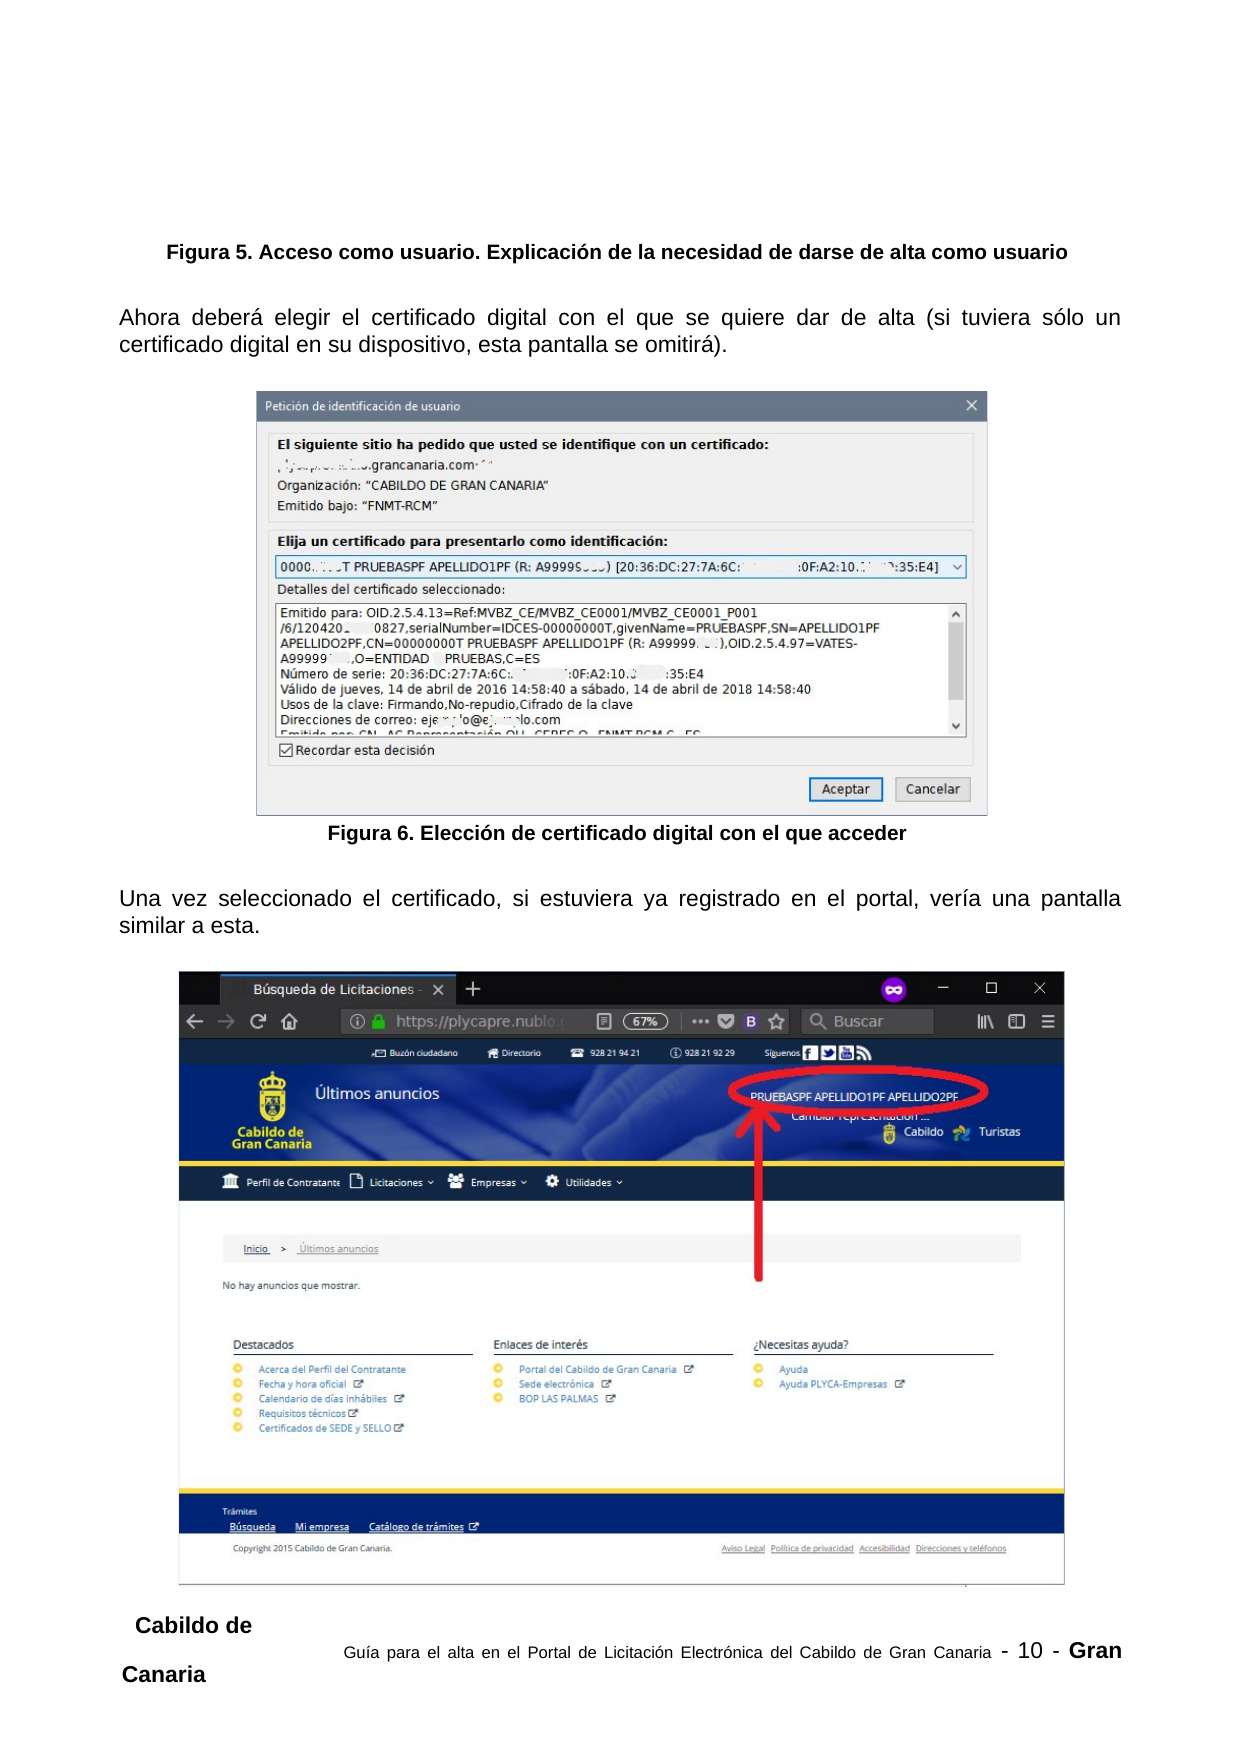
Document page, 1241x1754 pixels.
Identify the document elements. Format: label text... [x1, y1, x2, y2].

text Una vez seleccionado el certificado, si estuviera ya registrado en el portal, vería una pantalla similar a esta. [119, 884, 1122, 938]
text Figura 6. Elección de certificado digital con el que acceder [119, 820, 1122, 844]
text Figura 5. Acceso como usuario. Explicación de la necesidad de darse de alta como usuario [119, 240, 1121, 264]
text Ahora deberá elegir el certificado digital con el que se quiere dar de alta (si tuviera sólo un certificado digital en su dispositivo, esta pantalla se omitirá). [119, 304, 1122, 357]
